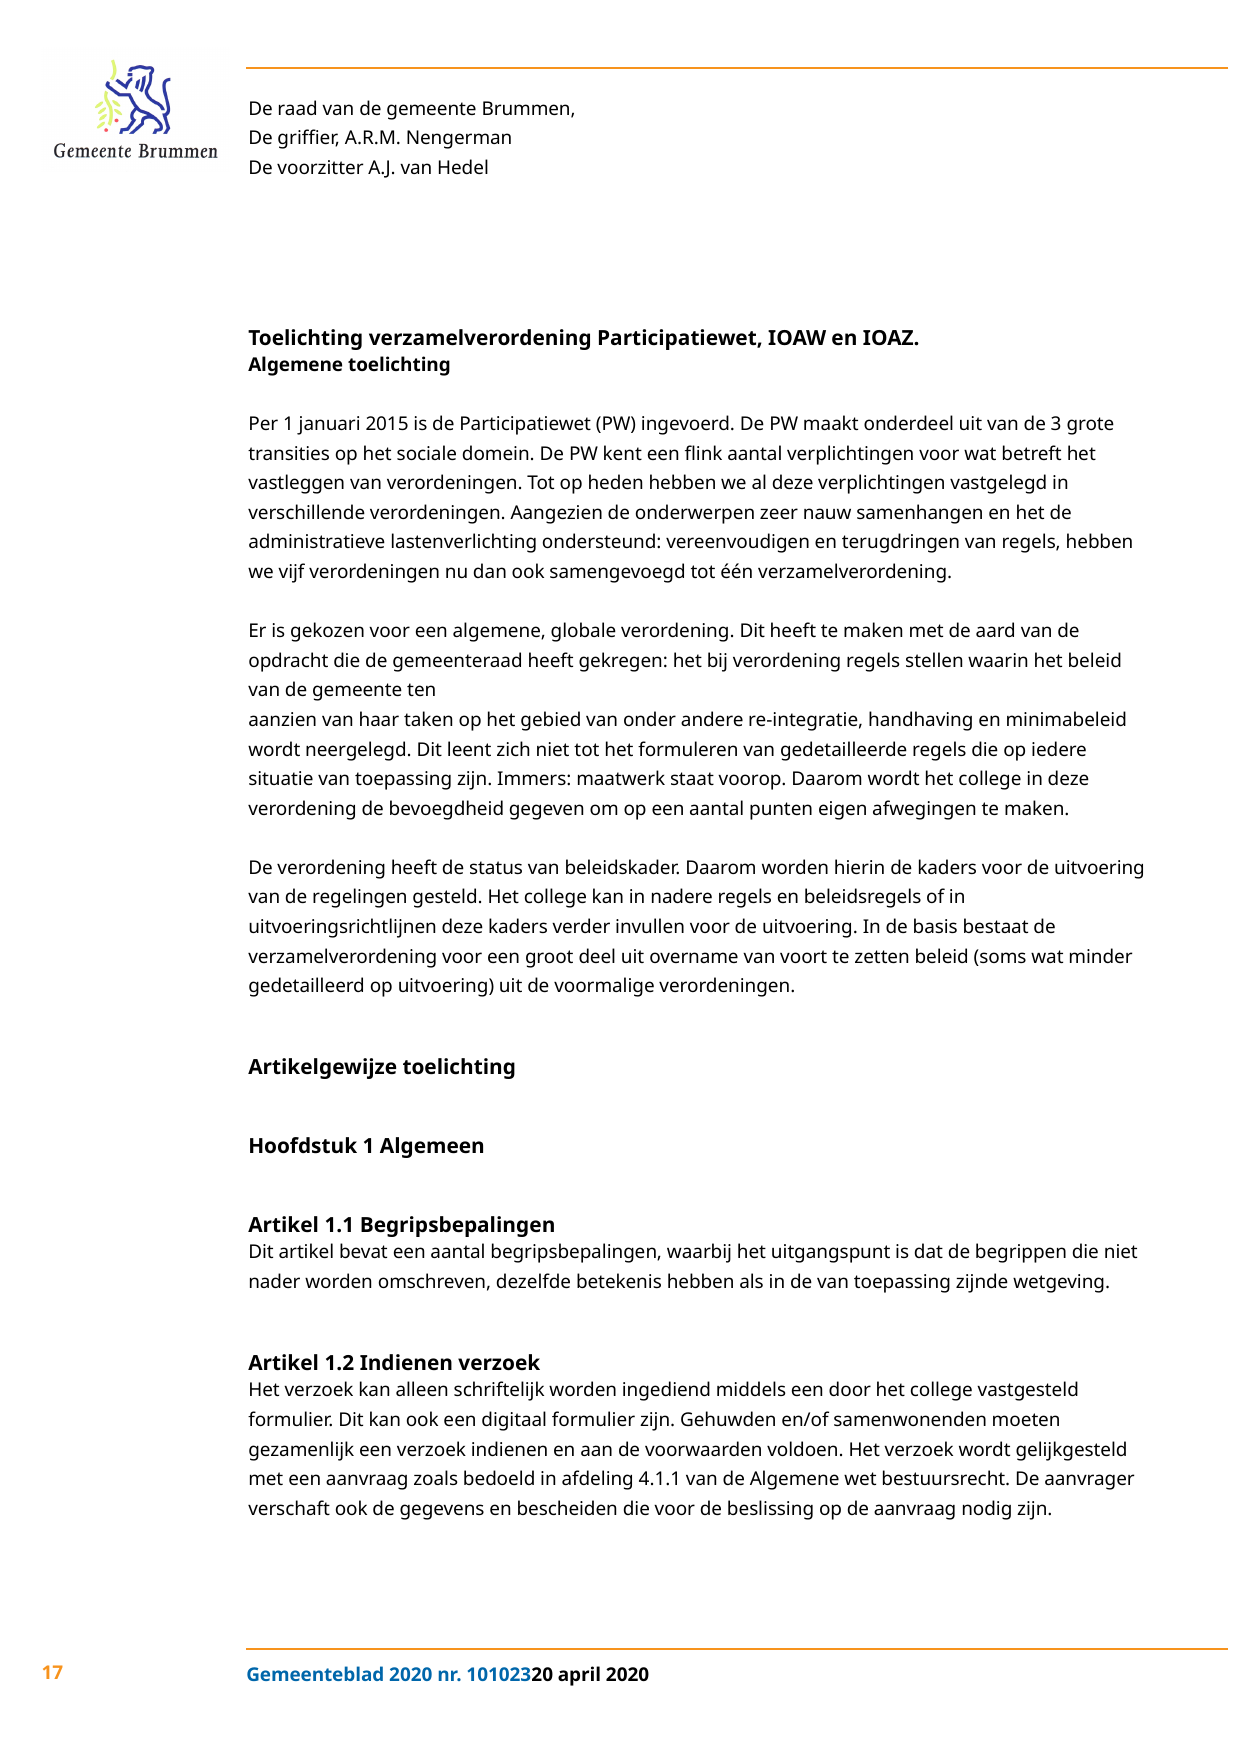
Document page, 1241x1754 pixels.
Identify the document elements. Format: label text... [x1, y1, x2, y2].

text Toelichting verzamelverordening Participatiewet, IOAW en IOAZ. [248, 323, 1152, 351]
text Het verzoek kan alleen schriftelijk worden ingediend middels een door het college vastgesteld formulier. Dit kan ook een digitaal formulier zijn. Gehuwden en/of samenwonenden moeten gezamenlijk een verzoek indienen en aan de voorwaarden voldoen. Het verzoek wordt gelijkgesteld met een aanvraag zoals bedoeld in afdeling 4.1.1 van de Algemene wet bestuursrecht. De aanvrager verschaft ook de gegevens en bescheiden die voor de beslissing op de aanvraag nodig zijn. [248, 1377, 1152, 1521]
text Dit artikel bevat een aantal begripsbepalingen, waarbij het uitgangspunt is dat de begrippen die niet nader worden omschreven, dezelfde betekenis hebben als in de van toepassing zijnde wetgeving. [248, 1238, 1152, 1294]
text Er is gekozen voor een algemene, globale verordening. Dit heeft te maken met de aard van de opdracht die de gemeenteraad heeft gekregen: het bij verordening regels stellen waarin het beleid van de gemeente ten [248, 617, 1152, 702]
text De verordening heeft de status van beleidskader. Daarom worden hierin de kaders voor de uitvoering van de regelingen gesteld. Het college kan in nadere regels en beleidsregels of in uitvoeringsrichtlijnen deze kaders verder invullen voor de uitvoering. In de basis bestaat de verzamelverordening voor een groot deel uit overname van voort te zetten beleid (soms wat minder gedetailleerd op uitvoering) uit de voormalige verordeningen. [248, 854, 1152, 998]
text Artikel 1.2 Indienen verzoek [248, 1348, 1152, 1377]
text Artikelgewijze toelichting [248, 1052, 1152, 1081]
text Algemene toelichting [248, 351, 1152, 377]
text aanzien van haar taken op het gebied van onder andere re-integratie, handhaving en minimabeleid wordt neergelegd. Dit leent zich niet tot het formuleren van gedetailleerde regels die op iedere situatie van toepassing zijn. Immers: maatwerk staat voorop. Daarom wordt het college in deze verordening de bevoegdheid gegeven om op een aantal punten eigen afwegingen te maken. [248, 706, 1152, 821]
text De griffier, A.R.M. Nengerman [248, 124, 1152, 150]
text De raad van de gemeente Brummen, [248, 95, 1152, 121]
text Hoofdstuk 1 Algemeen [248, 1131, 1152, 1160]
picture [41, 47, 231, 172]
text Artikel 1.1 Begripsbepalingen [248, 1210, 1152, 1238]
text Per 1 januari 2015 is de Participatiewet (PW) ingevoerd. De PW maakt onderdeel uit van de 3 grote transities op het sociale domein. De PW kent een flink aantal verplichtingen voor wat betreft het vastleggen van verordeningen. Tot op heden hebben we al deze verplichtingen vastgelegd in verschillende verordeningen. Aangezien de onderwerpen zeer nauw samenhangen en het de administratieve lastenverlichting ondersteund: vereenvoudigen en terugdringen van regels, hebben we vijf verordeningen nu dan ook samengevoegd tot één verzamelverordening. [248, 410, 1152, 584]
text De voorzitter A.J. van Hedel [248, 154, 1152, 180]
